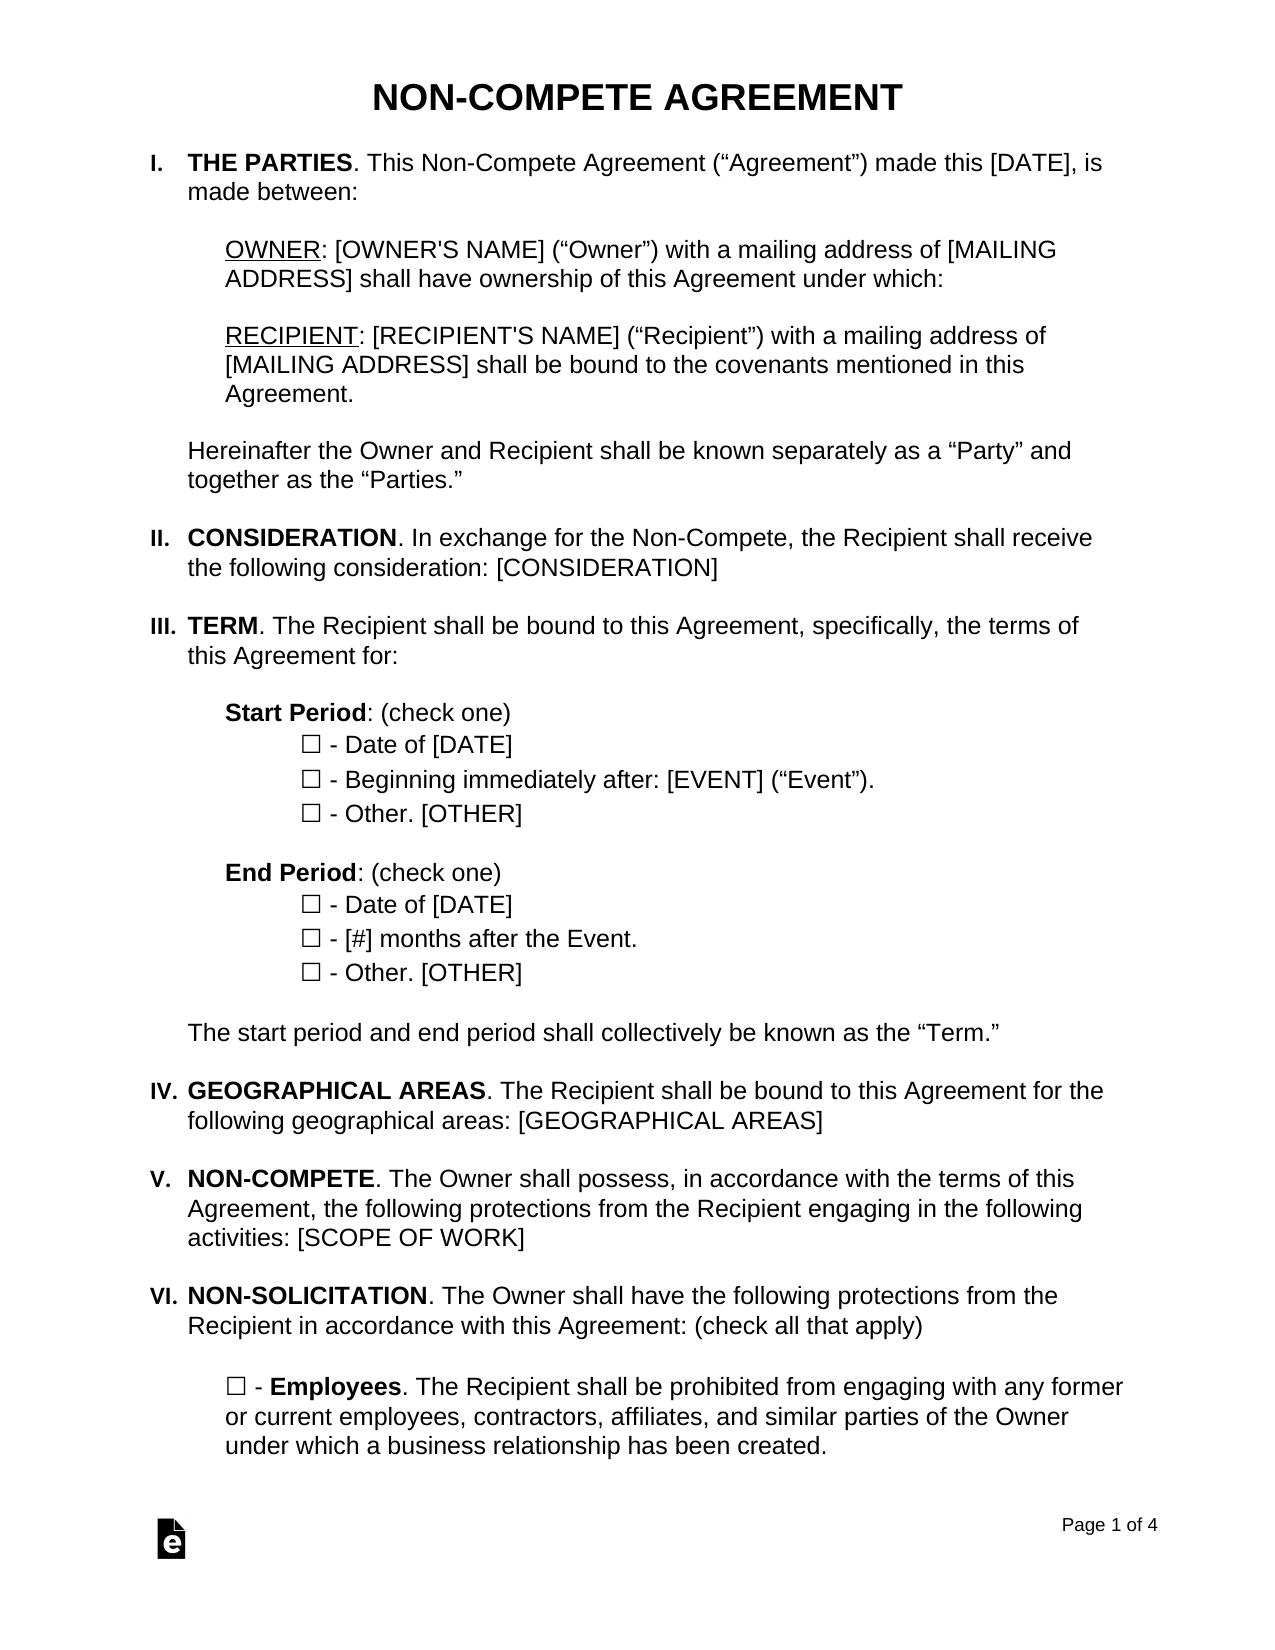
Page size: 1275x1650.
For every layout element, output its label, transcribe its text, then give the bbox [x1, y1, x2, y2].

text End Period: (check one) [225, 858, 1125, 887]
list NON-SOLICITATION. The Owner shall have the following protections from the Recipient in accordance with this Agreement: (check all that apply) [150, 1280, 1125, 1339]
text ☐ - Other. [OTHER] [300, 955, 1125, 989]
text ☐ - Date of [DATE] [300, 727, 1125, 761]
text ☐ - Date of [DATE] [300, 887, 1125, 921]
text NON-COMPETE AGREEMENT [150, 75, 1125, 118]
text The start period and end period shall collectively be known as the “Term.” [187, 1018, 1125, 1047]
text OWNER: [OWNER'S NAME] (“Owner”) with a mailing address of [MAILING ADDRESS] shall have ownership of this Agreement under which: [225, 235, 1125, 292]
list THE PARTIES. This Non-Compete Agreement (“Agreement”) made this [DATE], is made between: [150, 147, 1125, 206]
text ☐ - [#] months after the Event. [300, 921, 1125, 955]
text Hereinafter the Owner and Recipient shall be known separately as a “Party” and together as the “Parties.” [187, 436, 1125, 494]
text Start Period: (check one) [225, 698, 1125, 727]
list NON-COMPETE. The Owner shall possess, in accordance with the terms of this Agreement, the following protections from the Recipient engaging in the following activities: [SCOPE OF WORK] [150, 1163, 1125, 1251]
text ☐ - Beginning immediately after: [EVENT] (“Event”). [300, 761, 1125, 795]
list CONSIDERATION. In exchange for the Non-Compete, the Recipient shall receive the following consideration: [CONSIDERATION] [150, 522, 1125, 582]
text RECIPIENT: [RECIPIENT'S NAME] (“Recipient”) with a mailing address of [MAILING ADDRESS] shall be bound to the covenants mentioned in this Agreement. [225, 321, 1125, 407]
list TERM. The Recipient shall be bound to this Agreement, specifically, the terms of this Agreement for: [150, 610, 1125, 670]
text ☐ - Employees. The Recipient shall be prohibited from engaging with any former or current employees, contractors, affiliates, and similar parties of the Owner under which a business relationship has been created. [225, 1368, 1125, 1460]
text ☐ - Other. [OTHER] [300, 795, 1125, 829]
list GEOGRAPHICAL AREAS. The Recipient shall be bound to this Agreement for the following geographical areas: [GEOGRAPHICAL AREAS] [150, 1075, 1125, 1134]
